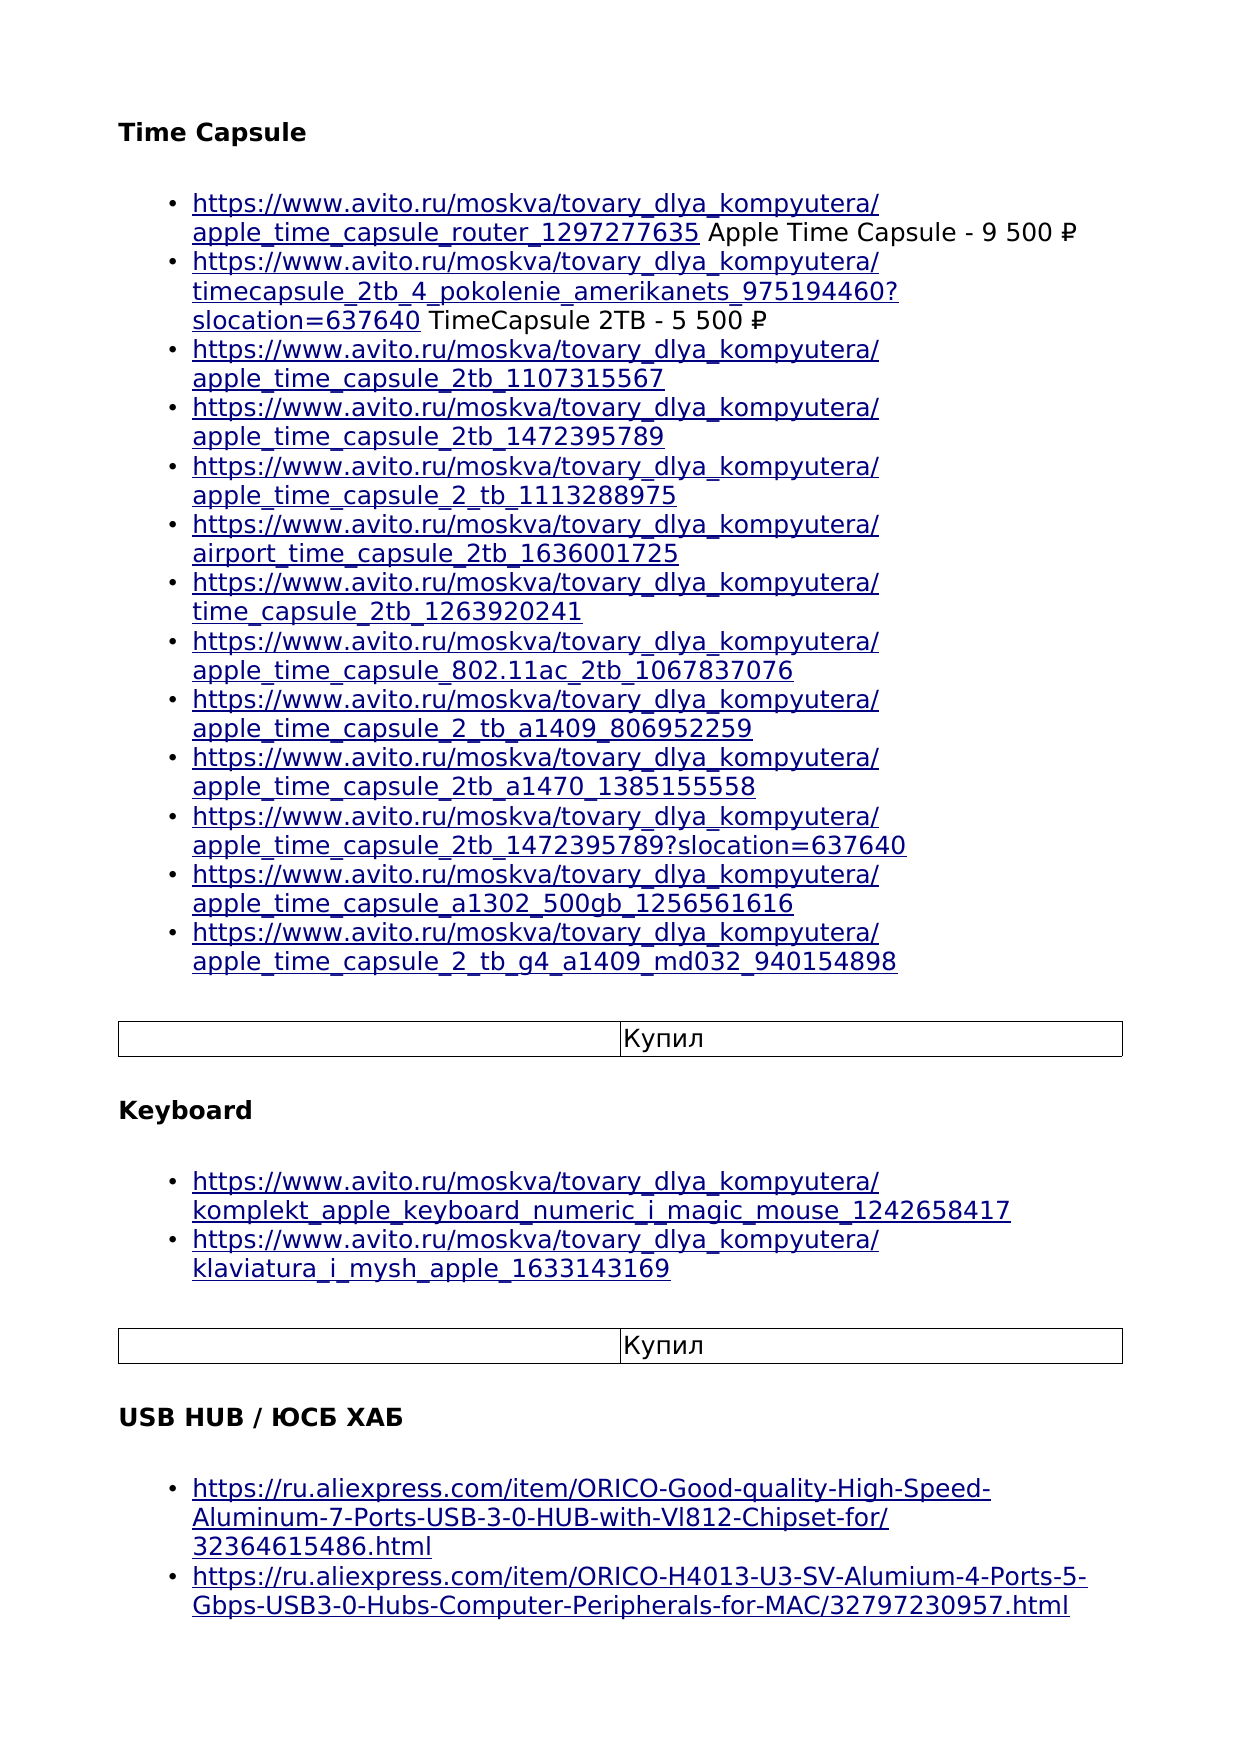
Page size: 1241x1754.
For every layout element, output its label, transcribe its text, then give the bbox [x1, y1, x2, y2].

list https://www.avito.ru/moskva/tovary_dlya_kompyutera/apple_time_capsule_802.11ac_2tb_1067837076 [177, 627, 1122, 685]
table_header Купил [621, 1022, 1122, 1056]
subtitle Keyboard [118, 1096, 1122, 1125]
table_header [119, 1022, 620, 1056]
list https://ru.aliexpress.com/item/ORICO-Good-quality-High-Speed-Aluminum-7-Ports-USB-3-0-HUB-with-Vl812-Chipset-for/32364615486.html [177, 1474, 1122, 1562]
list https://www.avito.ru/moskva/tovary_dlya_kompyutera/komplekt_apple_keyboard_numeric_i_magic_mouse_1242658417 [177, 1167, 1122, 1226]
list https://www.avito.ru/moskva/tovary_dlya_kompyutera/apple_time_capsule_2_tb_a1409_806952259 [177, 685, 1122, 743]
list https://www.avito.ru/moskva/tovary_dlya_kompyutera/apple_time_capsule_2_tb_1113288975 [177, 452, 1122, 510]
list https://www.avito.ru/moskva/tovary_dlya_kompyutera/airport_time_capsule_2tb_1636001725 [177, 510, 1122, 568]
list https://www.avito.ru/moskva/tovary_dlya_kompyutera/apple_time_capsule_router_1297277635 Apple Time Capsule - 9 500 ₽ [177, 189, 1122, 248]
table_header [119, 1329, 620, 1363]
list https://www.avito.ru/moskva/tovary_dlya_kompyutera/time_capsule_2tb_1263920241 [177, 568, 1122, 627]
list https://www.avito.ru/moskva/tovary_dlya_kompyutera/apple_time_capsule_2tb_a1470_1385155558 [177, 743, 1122, 802]
list https://www.avito.ru/moskva/tovary_dlya_kompyutera/timecapsule_2tb_4_pokolenie_amerikanets_975194460?slocation=637640 TimeCapsule 2TB - 5 500 ₽ [177, 248, 1122, 335]
list https://www.avito.ru/moskva/tovary_dlya_kompyutera/klaviatura_i_mysh_apple_1633143169 [177, 1226, 1122, 1284]
list https://www.avito.ru/moskva/tovary_dlya_kompyutera/apple_time_capsule_2_tb_g4_a1409_md032_940154898 [177, 918, 1122, 977]
list https://www.avito.ru/moskva/tovary_dlya_kompyutera/apple_time_capsule_2tb_1107315567 [177, 335, 1122, 393]
list https://www.avito.ru/moskva/tovary_dlya_kompyutera/apple_time_capsule_2tb_1472395789?slocation=637640 [177, 802, 1122, 860]
table_header Купил [621, 1329, 1122, 1363]
list https://www.avito.ru/moskva/tovary_dlya_kompyutera/apple_time_capsule_2tb_1472395789 [177, 393, 1122, 452]
subtitle USB HUB / ЮСБ ХАБ [118, 1403, 1122, 1432]
list https://ru.aliexpress.com/item/ORICO-H4013-U3-SV-Alumium-4-Ports-5-Gbps-USB3-0-Hubs-Computer-Peripherals-for-MAC/32797230957.html [177, 1562, 1122, 1620]
list https://www.avito.ru/moskva/tovary_dlya_kompyutera/apple_time_capsule_a1302_500gb_1256561616 [177, 860, 1122, 918]
subtitle Time Capsule [118, 118, 1122, 147]
